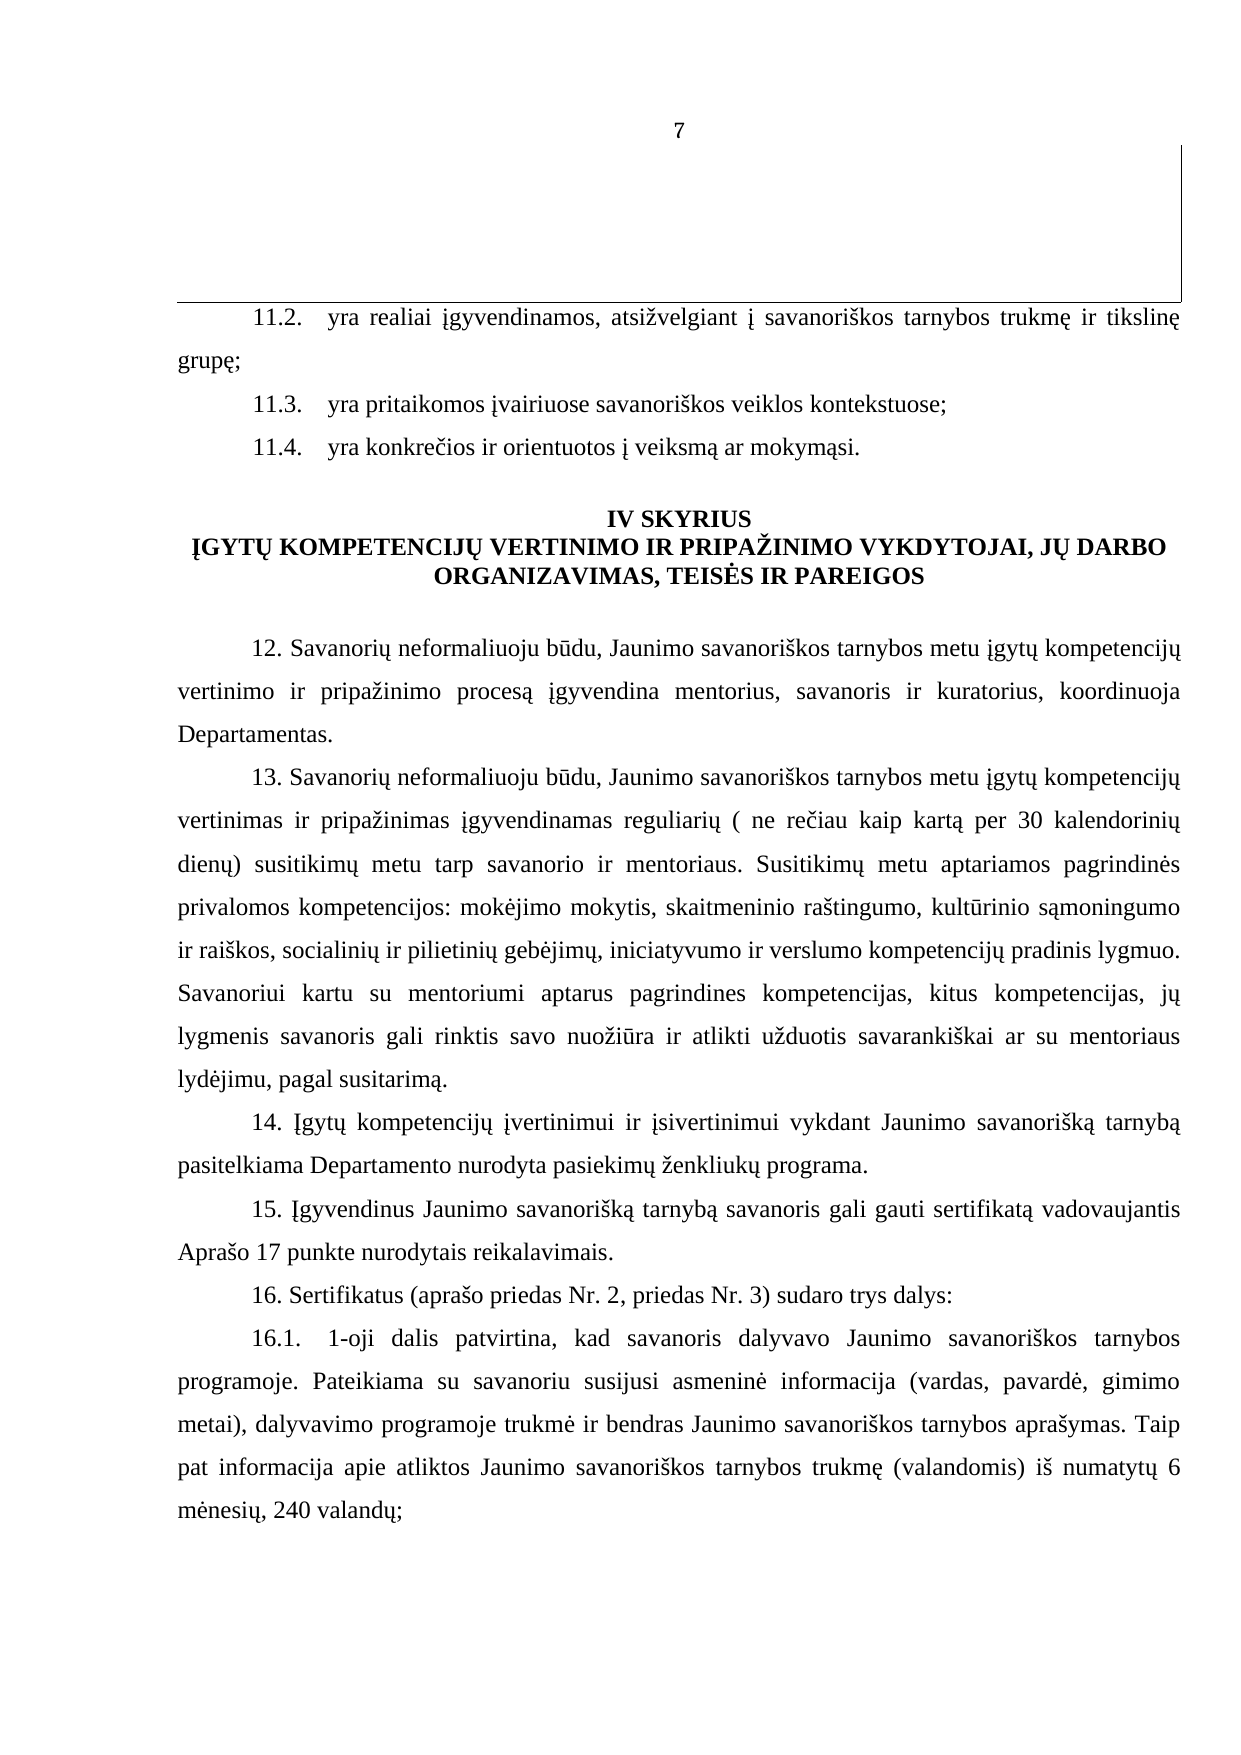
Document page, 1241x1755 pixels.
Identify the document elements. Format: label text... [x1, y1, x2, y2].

text 16.1. 1-oji dalis patvirtina, kad savanoris dalyvavo Jaunimo savanoriškos tarnybos programoje. Pateikiama su savanoriu susijusi asmeninė informacija (vardas, pavardė, gimimo metai), dalyvavimo programoje trukmė ir bendras Jaunimo savanoriškos tarnybos aprašymas. Taip pat informacija apie atliktos Jaunimo savanoriškos tarnybos trukmę (valandomis) iš numatytų 6 mėnesių, 240 valandų; [177, 1323, 1181, 1524]
text 11.4. yra konkrečios ir orientuotos į veiksmą ar mokymąsi. [177, 432, 1181, 461]
text 13. Savanorių neformaliuoju būdu, Jaunimo savanoriškos tarnybos metu įgytų kompetencijų vertinimas ir pripažinimas įgyvendinamas reguliarių ( ne rečiau kaip kartą per 30 kalendorinių dienų) susitikimų metu tarp savanorio ir mentoriaus. Susitikimų metu aptariamos pagrindinės privalomos kompetencijos: mokėjimo mokytis, skaitmeninio raštingumo, kultūrinio sąmoningumo ir raiškos, socialinių ir pilietinių gebėjimų, iniciatyvumo ir verslumo kompetencijų pradinis lygmuo. Savanoriui kartu su mentoriumi aptarus pagrindines kompetencijas, kitus kompetencijas, jų lygmenis savanoris gali rinktis savo nuožiūra ir atlikti užduotis savarankiškai ar su mentoriaus lydėjimu, pagal susitarimą. [177, 762, 1181, 1093]
text 11.3. yra pritaikomos įvairiuose savanoriškos veiklos kontekstuose; [177, 389, 1181, 417]
text 14. Įgytų kompetencijų įvertinimui ir įsivertinimui vykdant Jaunimo savanorišką tarnybą pasitelkiama Departamento nurodyta pasiekimų ženkliukų programa. [177, 1107, 1181, 1179]
text 12. Savanorių neformaliuoju būdu, Jaunimo savanoriškos tarnybos metu įgytų kompetencijų vertinimo ir pripažinimo procesą įgyvendina mentorius, savanoris ir kuratorius, koordinuoja Departamentas. [177, 633, 1181, 748]
text 16. Sertifikatus (aprašo priedas Nr. 2, priedas Nr. 3) sudaro trys dalys: [177, 1280, 1181, 1309]
text 15. Įgyvendinus Jaunimo savanorišką tarnybą savanoris gali gauti sertifikatą vadovaujantis Aprašo 17 punkte nurodytais reikalavimais. [177, 1194, 1181, 1266]
text 11.2. yra realiai įgyvendinamos, atsižvelgiant į savanoriškos tarnybos trukmę ir tikslinę grupę; [177, 302, 1181, 374]
text ĮGYTŲ KOMPETENCIJŲ VERTINIMO IR PRIPAŽINIMO VYKDYTOJAI, JŲ DARBO ORGANIZAVIMAS, TEISĖS IR PAREIGOS [177, 532, 1181, 590]
text IV SKYRIUS [177, 504, 1181, 532]
